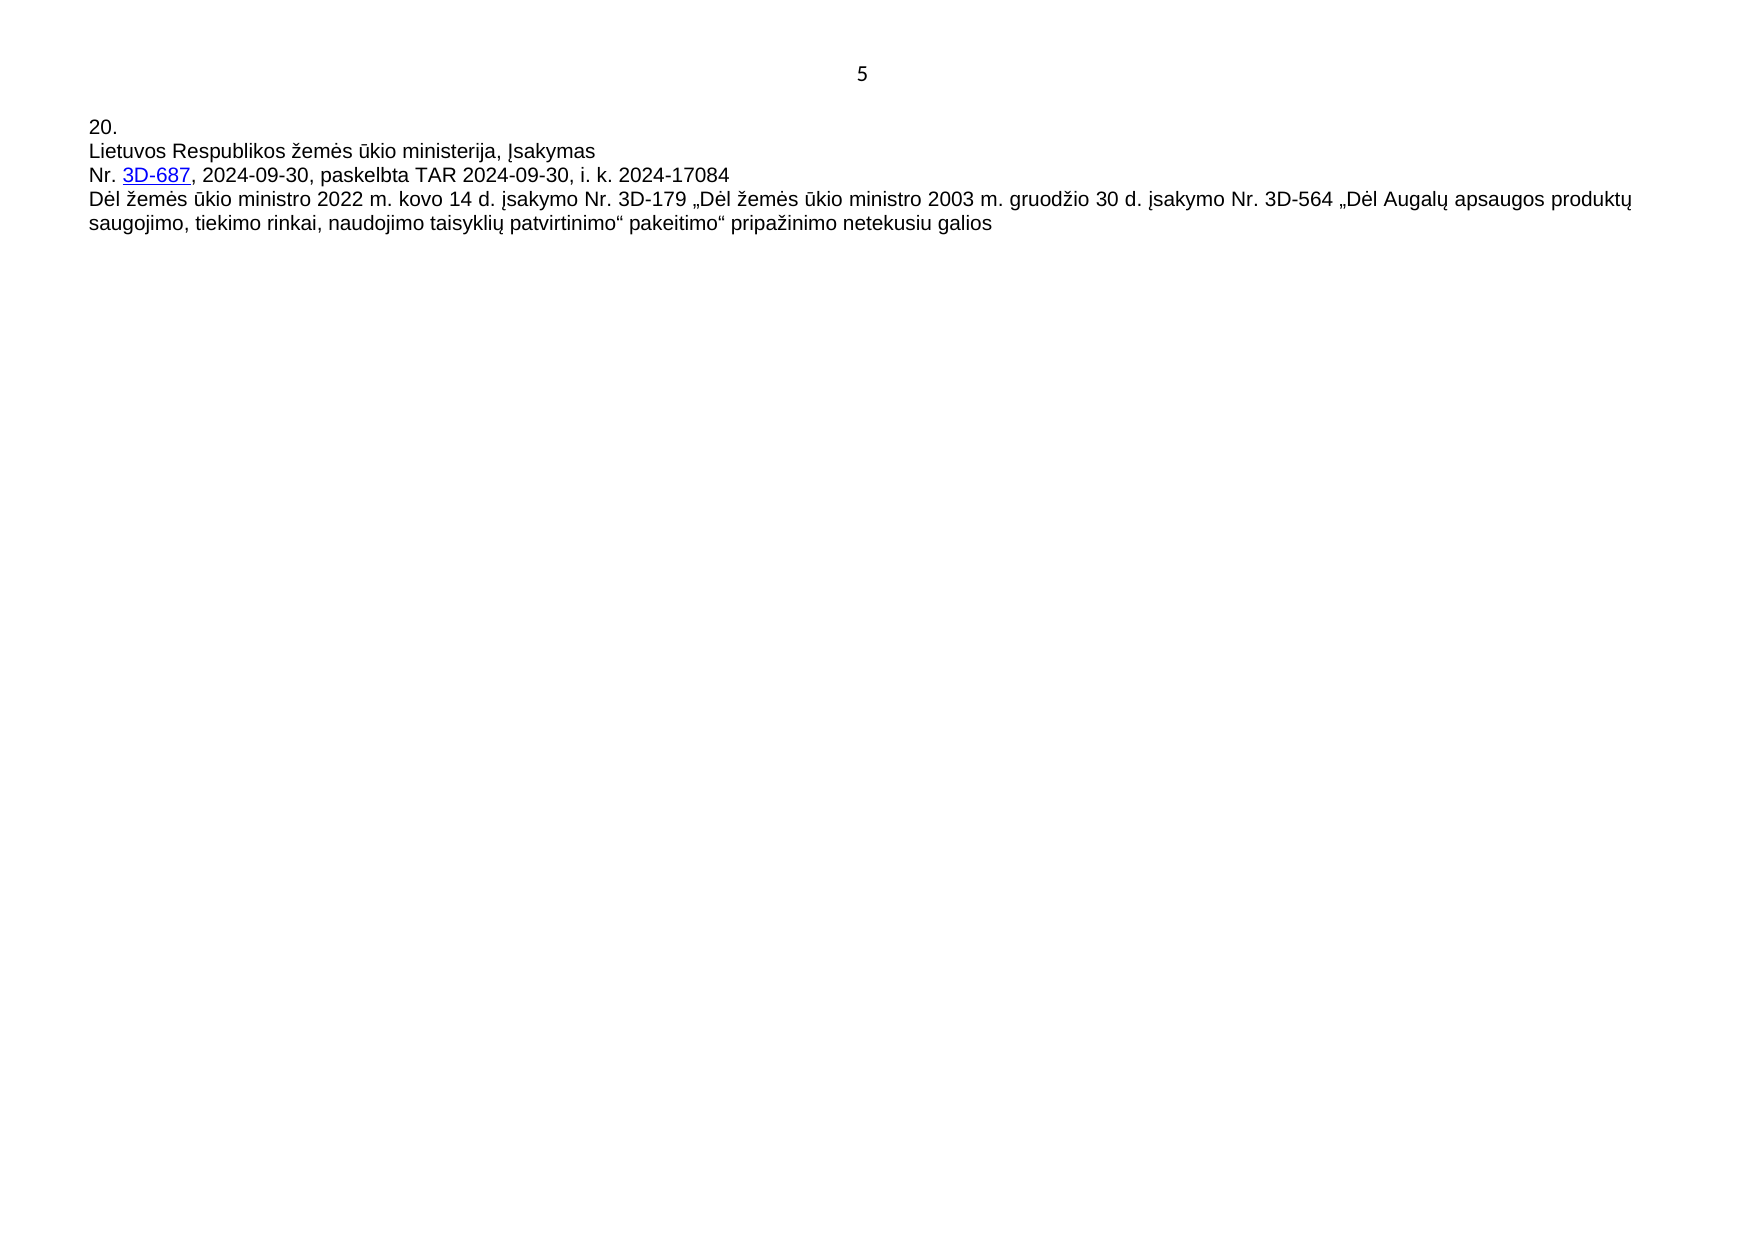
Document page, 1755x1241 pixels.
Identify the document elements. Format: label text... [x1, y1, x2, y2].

text Lietuvos Respublikos žemės ūkio ministerija, Įsakymas [89, 139, 1636, 163]
text 20. [89, 115, 1636, 139]
text Dėl žemės ūkio ministro 2022 m. kovo 14 d. įsakymo Nr. 3D-179 „Dėl žemės ūkio ministro 2003 m. gruodžio 30 d. įsakymo Nr. 3D-564 „Dėl Augalų apsaugos produktų saugojimo, tiekimo rinkai, naudojimo taisyklių patvirtinimo“ pakeitimo“ pripažinimo netekusiu galios [89, 187, 1636, 235]
text Nr. 3D-687, 2024-09-30, paskelbta TAR 2024-09-30, i. k. 2024-17084 [89, 163, 1636, 187]
